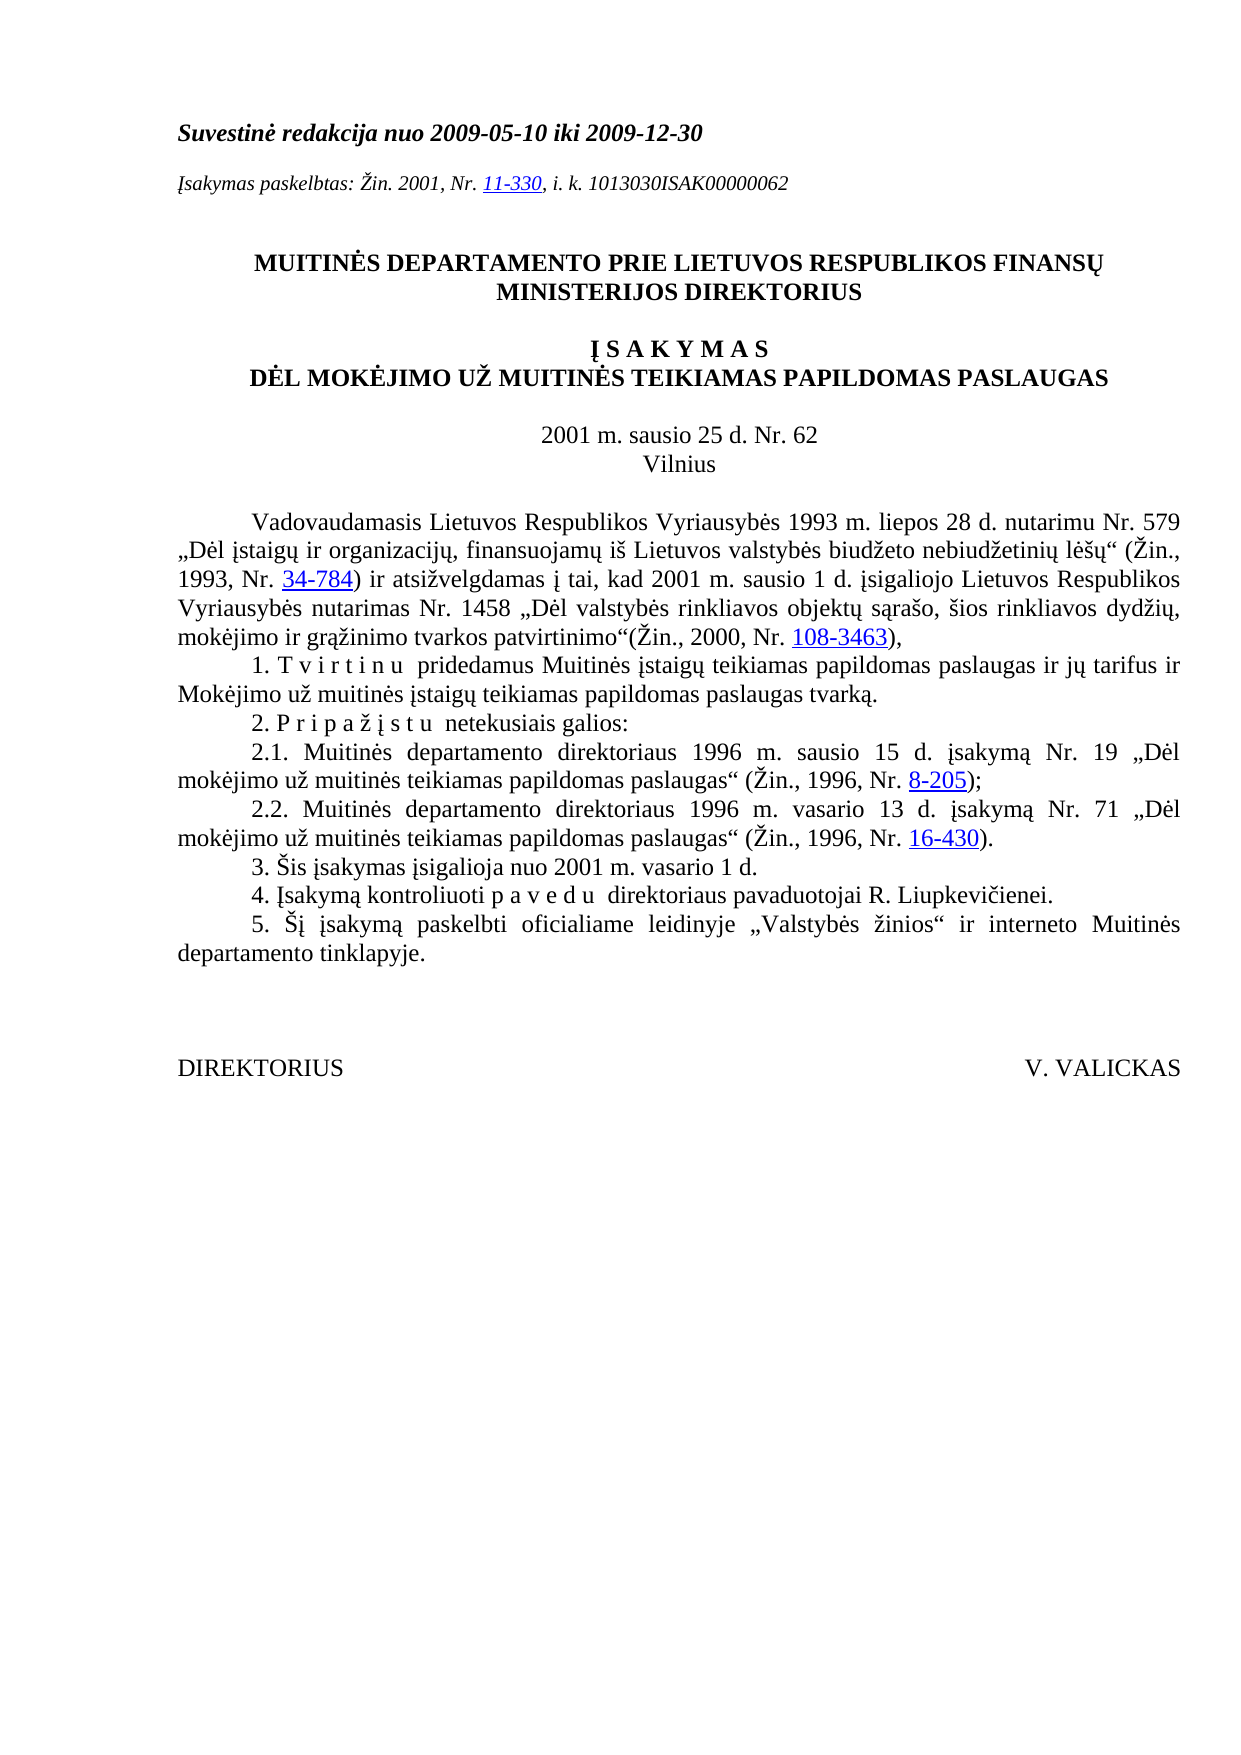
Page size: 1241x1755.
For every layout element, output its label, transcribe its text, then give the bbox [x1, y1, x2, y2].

text 2.1. Muitinės departamento direktoriaus 1996 m. sausio 15 d. įsakymą Nr. 19 „Dėl mokėjimo už muitinės teikiamas papildomas paslaugas“ (Žin., 1996, Nr. 8-205); [177, 737, 1181, 794]
text Suvestinė redakcija nuo 2009-05-10 iki 2009-12-30 [177, 118, 1181, 147]
text Vilnius [177, 449, 1181, 478]
text 3. Šis įsakymas įsigalioja nuo 2001 m. vasario 1 d. [177, 852, 1181, 880]
text 5. Šį įsakymą paskelbti oficialiame leidinyje „Valstybės žinios“ ir interneto Muitinės departamento tinklapyje. [177, 909, 1181, 967]
text MUITINĖS DEPARTAMENTO PRIE LIETUVOS RESPUBLIKOS FINANSŲ MINISTERIJOS DIREKTORIUS [177, 248, 1181, 305]
text 2. Pripažįstu netekusiais galios: [177, 708, 1181, 737]
text 4. Įsakymą kontroliuoti pavedu direktoriaus pavaduotojai R. Liupkevičienei. [177, 880, 1181, 909]
text Į S A K Y M A S [177, 334, 1181, 363]
text Įsakymas paskelbtas: Žin. 2001, Nr. 11-330, i. k. 1013030ISAK00000062 [177, 171, 1181, 195]
text DIREKTORIUS V. VALICKAS [177, 1053, 1181, 1082]
text 1. Tvirtinu pridedamus Muitinės įstaigų teikiamas papildomas paslaugas ir jų tarifus ir Mokėjimo už muitinės įstaigų teikiamas papildomas paslaugas tvarką. [177, 650, 1181, 708]
text 2001 m. sausio 25 d. Nr. 62 [177, 420, 1181, 449]
text 2.2. Muitinės departamento direktoriaus 1996 m. vasario 13 d. įsakymą Nr. 71 „Dėl mokėjimo už muitinės teikiamas papildomas paslaugas“ (Žin., 1996, Nr. 16-430). [177, 794, 1181, 852]
text DĖL MOKĖJIMO UŽ MUITINĖS TEIKIAMAS PAPILDOMAS PASLAUGAS [177, 363, 1181, 392]
text Vadovaudamasis Lietuvos Respublikos Vyriausybės 1993 m. liepos 28 d. nutarimu Nr. 579 „Dėl įstaigų ir organizacijų, finansuojamų iš Lietuvos valstybės biudžeto nebiudžetinių lėšų“ (Žin., 1993, Nr. 34-784) ir atsižvelgdamas į tai, kad 2001 m. sausio 1 d. įsigaliojo Lietuvos Respublikos Vyriausybės nutarimas Nr. 1458 „Dėl valstybės rinkliavos objektų sąrašo, šios rinkliavos dydžių, mokėjimo ir grąžinimo tvarkos patvirtinimo“(Žin., 2000, Nr. 108-3463), [177, 507, 1181, 650]
